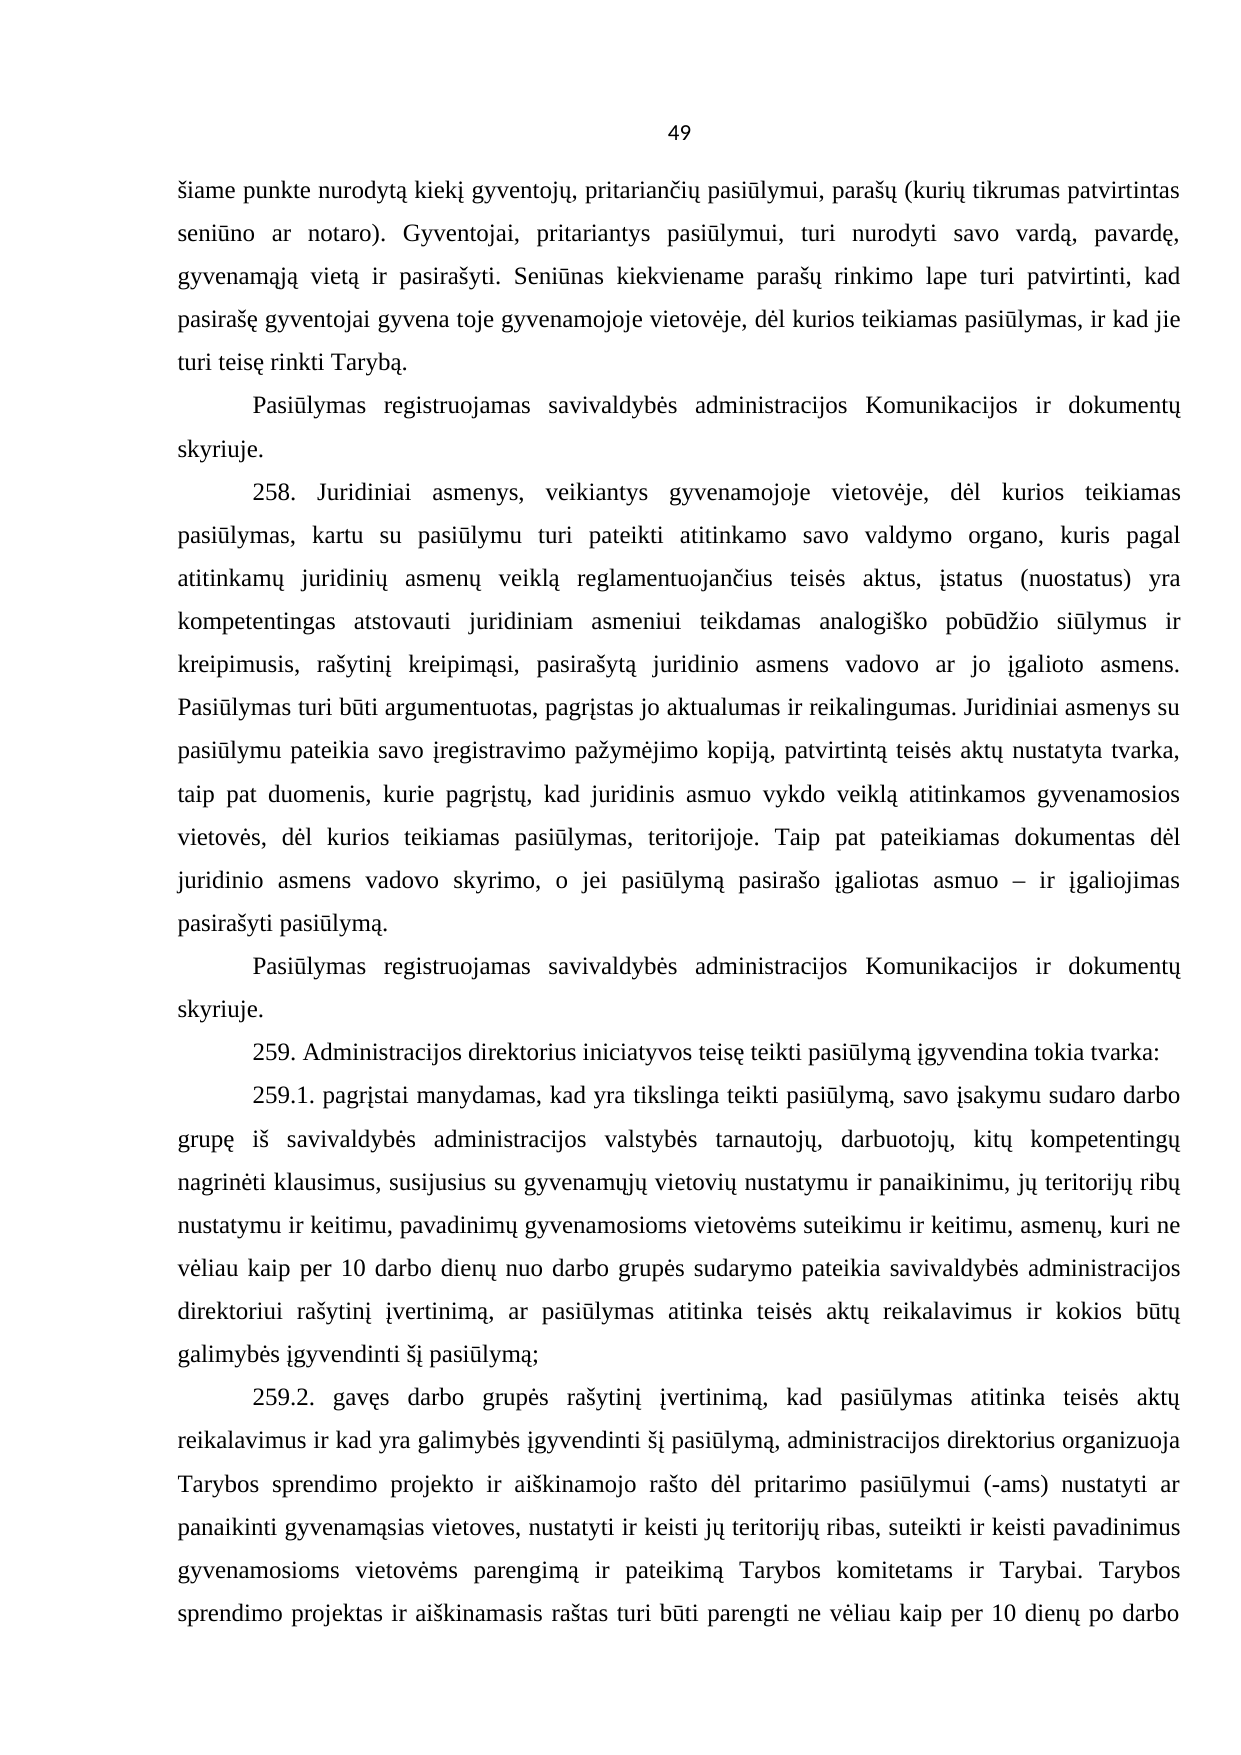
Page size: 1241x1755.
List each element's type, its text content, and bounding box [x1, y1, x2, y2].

text 259.2. gavęs darbo grupės rašytinį įvertinimą, kad pasiūlymas atitinka teisės aktų reikalavimus ir kad yra galimybės įgyvendinti šį pasiūlymą, administracijos direktorius organizuoja Tarybos sprendimo projekto ir aiškinamojo rašto dėl pritarimo pasiūlymui (-ams) nustatyti ar panaikinti gyvenamąsias vietoves, nustatyti ir keisti jų teritorijų ribas, suteikti ir keisti pavadinimus gyvenamosioms vietovėms parengimą ir pateikimą Tarybos komitetams ir Tarybai. Tarybos sprendimo projektas ir aiškinamasis raštas turi būti parengti ne vėliau kaip per 10 dienų po darbo [177, 1382, 1181, 1627]
text Pasiūlymas registruojamas savivaldybės administracijos Komunikacijos ir dokumentų skyriuje. [177, 951, 1181, 1023]
text Pasiūlymas registruojamas savivaldybės administracijos Komunikacijos ir dokumentų skyriuje. [177, 391, 1181, 462]
text 259. Administracijos direktorius iniciatyvos teisę teikti pasiūlymą įgyvendina tokia tvarka: [177, 1037, 1181, 1066]
text 258. Juridiniai asmenys, veikiantys gyvenamojoje vietovėje, dėl kurios teikiamas pasiūlymas, kartu su pasiūlymu turi pateikti atitinkamo savo valdymo organo, kuris pagal atitinkamų juridinių asmenų veiklą reglamentuojančius teisės aktus, įstatus (nuostatus) yra kompetentingas atstovauti juridiniam asmeniui teikdamas analogiško pobūdžio siūlymus ir kreipimusis, rašytinį kreipimąsi, pasirašytą juridinio asmens vadovo ar jo įgalioto asmens. Pasiūlymas turi būti argumentuotas, pagrįstas jo aktualumas ir reikalingumas. Juridiniai asmenys su pasiūlymu pateikia savo įregistravimo pažymėjimo kopiją, patvirtintą teisės aktų nustatyta tvarka, taip pat duomenis, kurie pagrįstų, kad juridinis asmuo vykdo veiklą atitinkamos gyvenamosios vietovės, dėl kurios teikiamas pasiūlymas, teritorijoje. Taip pat pateikiamas dokumentas dėl juridinio asmens vadovo skyrimo, o jei pasiūlymą pasirašo įgaliotas asmuo – ir įgaliojimas pasirašyti pasiūlymą. [177, 477, 1181, 937]
text šiame punkte nurodytą kiekį gyventojų, pritariančių pasiūlymui, parašų (kurių tikrumas patvirtintas seniūno ar notaro). Gyventojai, pritariantys pasiūlymui, turi nurodyti savo vardą, pavardę, gyvenamąją vietą ir pasirašyti. Seniūnas kiekviename parašų rinkimo lape turi patvirtinti, kad pasirašę gyventojai gyvena toje gyvenamojoje vietovėje, dėl kurios teikiamas pasiūlymas, ir kad jie turi teisę rinkti Tarybą. [177, 175, 1181, 376]
text 259.1. pagrįstai manydamas, kad yra tikslinga teikti pasiūlymą, savo įsakymu sudaro darbo grupę iš savivaldybės administracijos valstybės tarnautojų, darbuotojų, kitų kompetentingų nagrinėti klausimus, susijusius su gyvenamųjų vietovių nustatymu ir panaikinimu, jų teritorijų ribų nustatymu ir keitimu, pavadinimų gyvenamosioms vietovėms suteikimu ir keitimu, asmenų, kuri ne vėliau kaip per 10 darbo dienų nuo darbo grupės sudarymo pateikia savivaldybės administracijos direktoriui rašytinį įvertinimą, ar pasiūlymas atitinka teisės aktų reikalavimus ir kokios būtų galimybės įgyvendinti šį pasiūlymą; [177, 1081, 1181, 1368]
